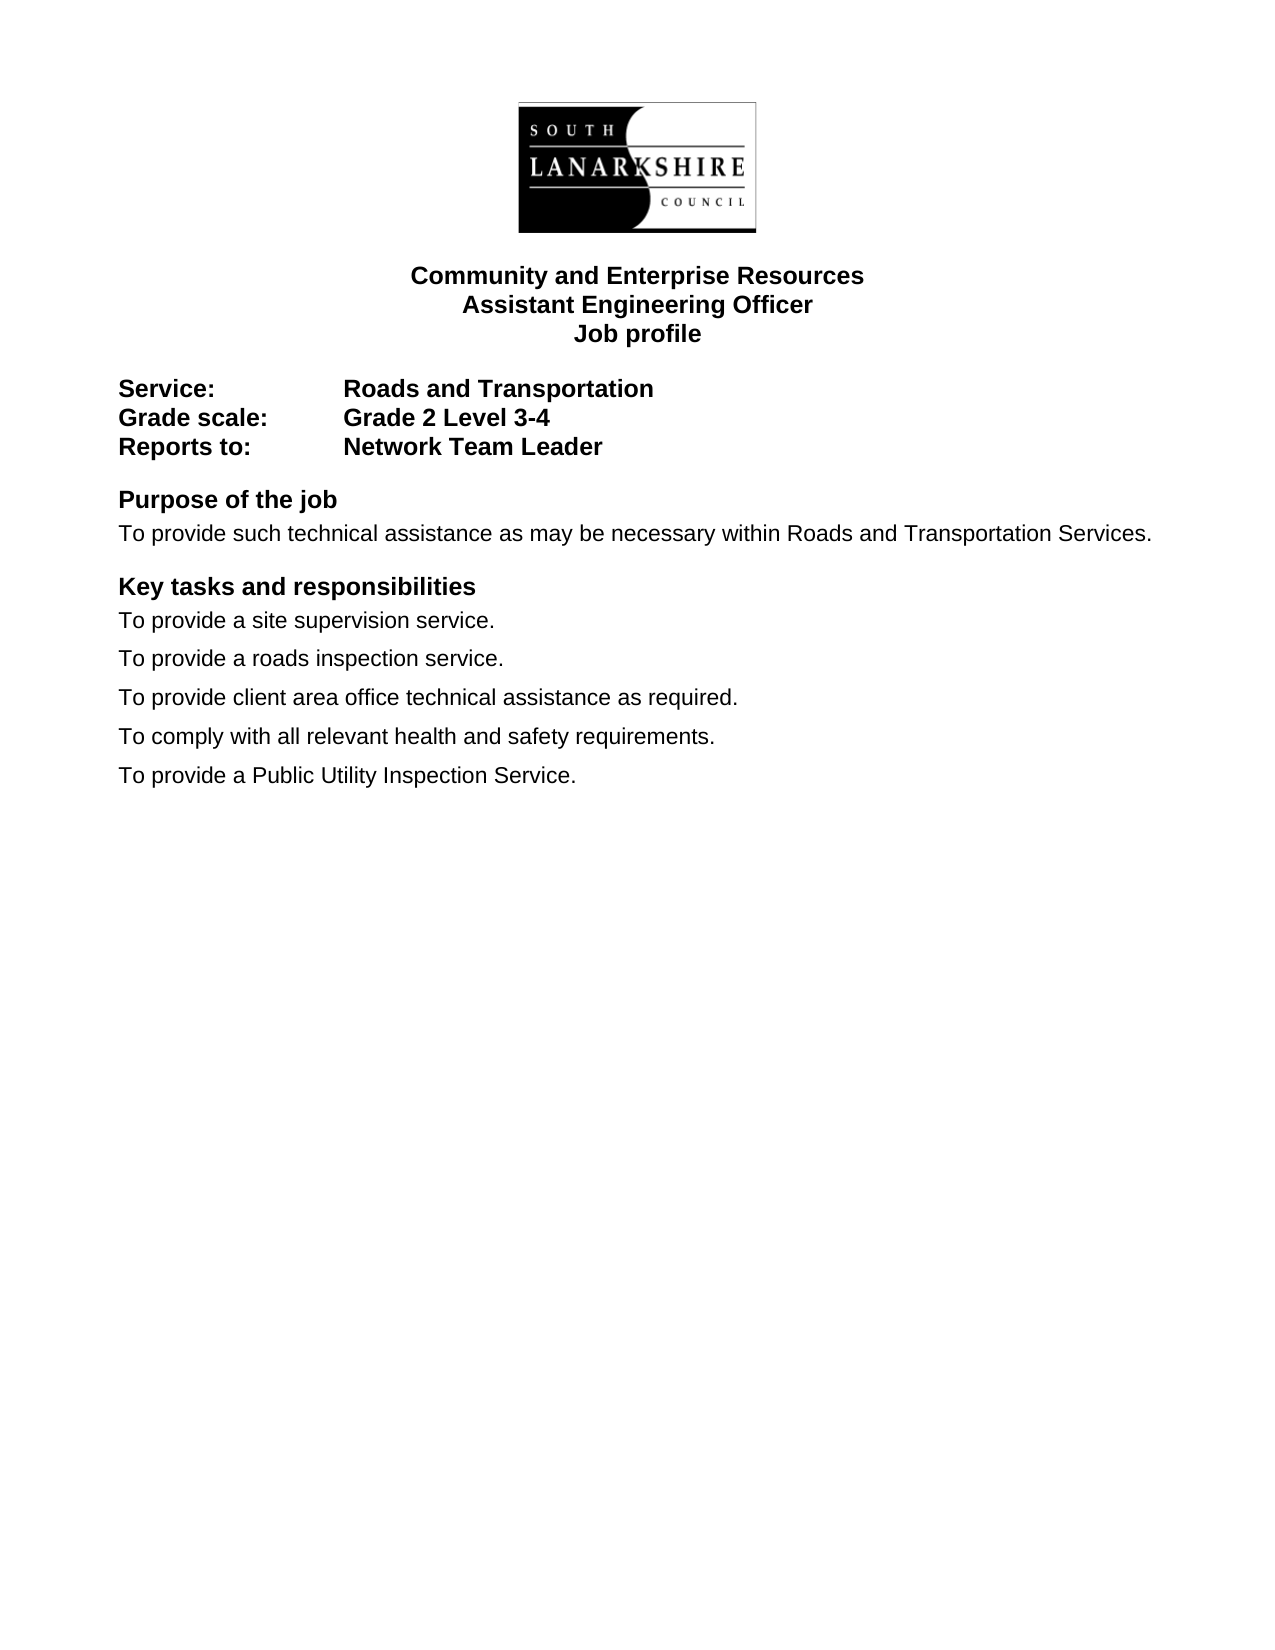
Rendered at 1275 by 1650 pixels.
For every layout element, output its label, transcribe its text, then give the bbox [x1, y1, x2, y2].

text Service: Roads and Transportation [118, 374, 1157, 403]
text Reports to: Network Team Leader [118, 431, 1157, 460]
text To provide such technical assistance as may be necessary within Roads and Transportation Services. [118, 520, 1157, 547]
subtitle Purpose of the job [118, 485, 1157, 514]
text To comply with all relevant health and safety requirements. [118, 723, 1157, 749]
text Grade scale: Grade 2 Level 3-4 [118, 403, 1157, 431]
text To provide client area office technical assistance as required. [118, 684, 1157, 711]
text To provide a roads inspection service. [118, 645, 1157, 672]
subtitle Key tasks and responsibilities [118, 572, 1157, 600]
text To provide a site supervision service. [118, 607, 1157, 633]
text To provide a Public Utility Inspection Service. [118, 762, 1157, 788]
subtitle Community and Enterprise Resources Assistant Engineering Officer Job profile [118, 261, 1157, 348]
